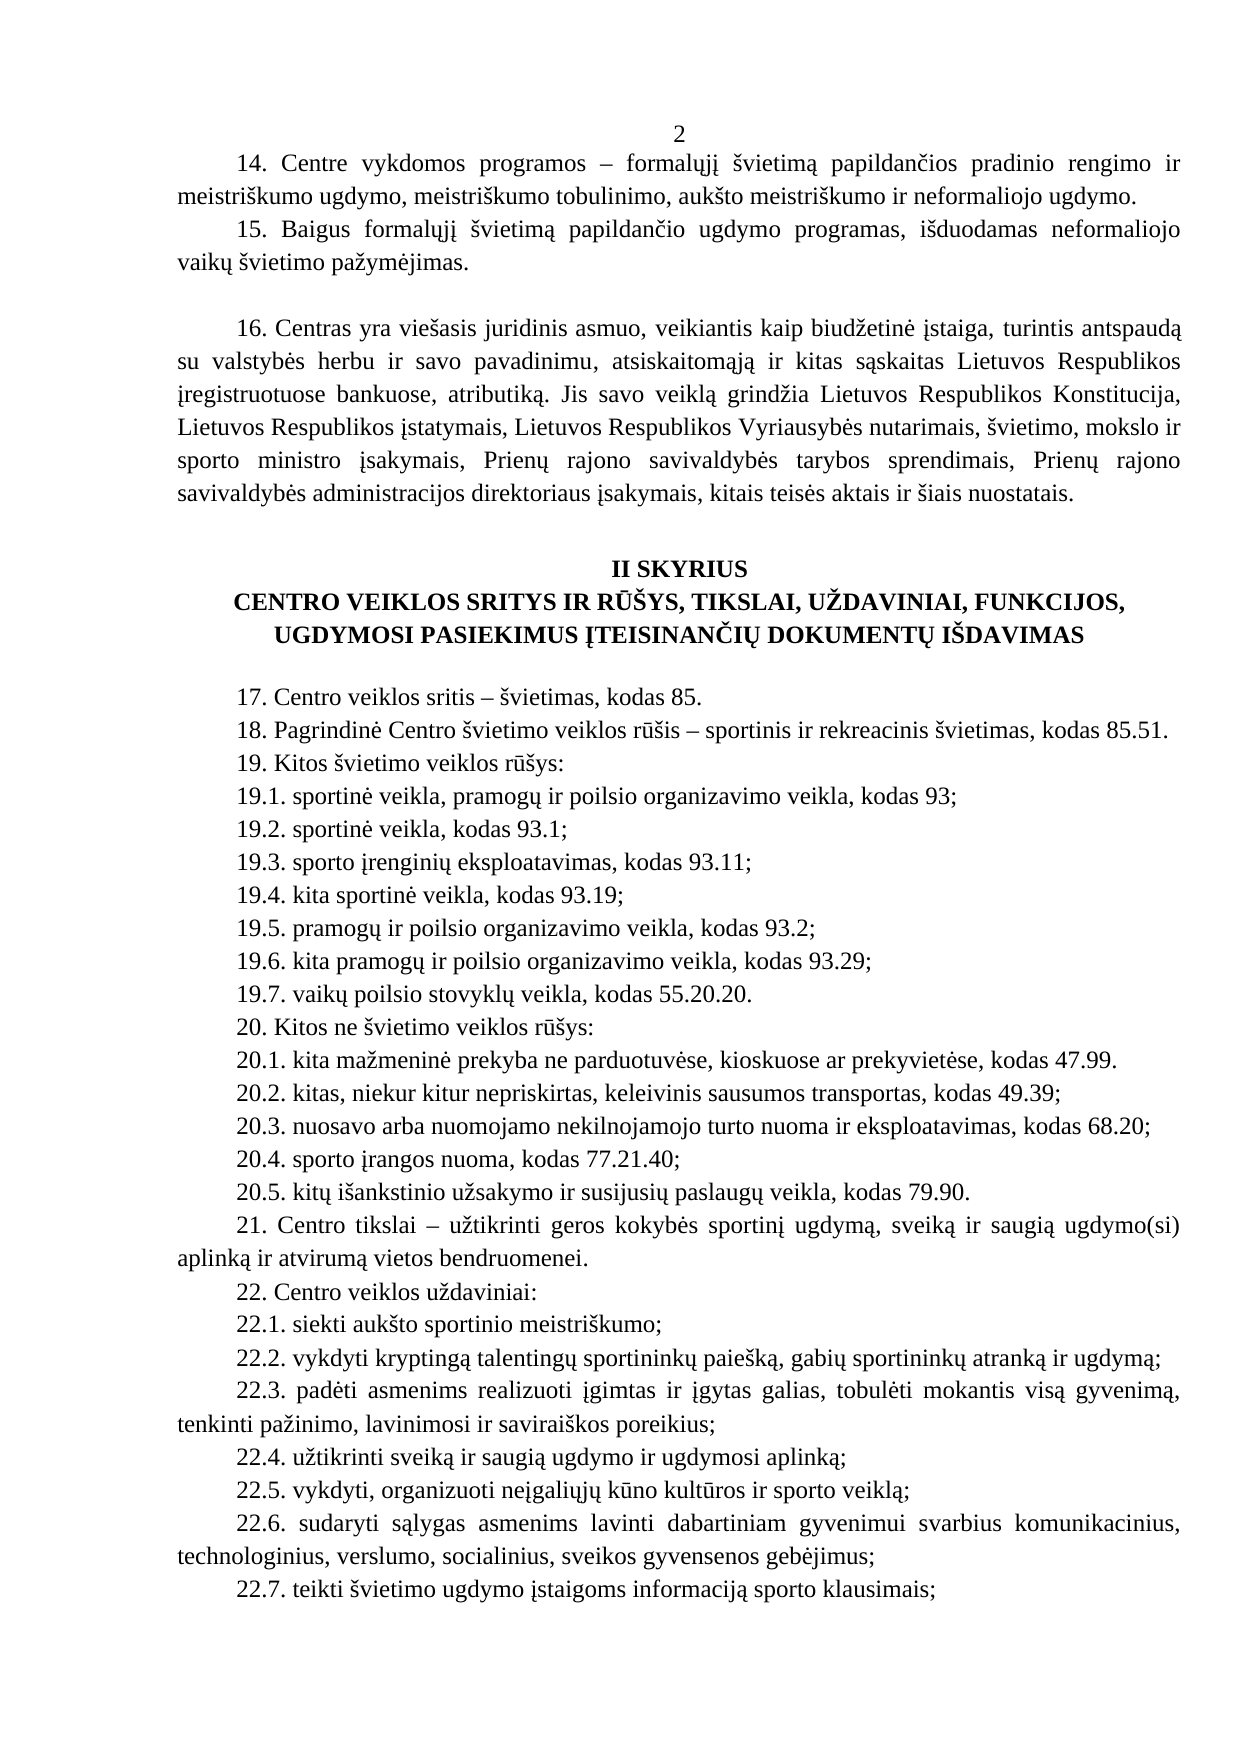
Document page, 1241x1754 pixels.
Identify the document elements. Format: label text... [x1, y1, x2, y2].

text 19.3. sporto įrenginių eksploatavimas, kodas 93.11; [177, 847, 1182, 876]
text 22.5. vykdyti, organizuoti neįgaliųjų kūno kultūros ir sporto veiklą; [177, 1475, 1182, 1503]
text 19.1. sportinė veikla, pramogų ir poilsio organizavimo veikla, kodas 93; [177, 781, 1182, 810]
text 22. Centro veiklos uždaviniai: [177, 1277, 1182, 1305]
text 14. Centre vykdomos programos – formalųjį švietimą papildančios pradinio rengimo ir meistriškumo ugdymo, meistriškumo tobulinimo, aukšto meistriškumo ir neformaliojo ugdymo. [177, 148, 1182, 210]
text 20.1. kita mažmeninė prekyba ne parduotuvėse, kioskuose ar prekyvietėse, kodas 47.99. [177, 1045, 1182, 1074]
text 20. Kitos ne švietimo veiklos rūšys: [177, 1012, 1182, 1041]
text 18. Pagrindinė Centro švietimo veiklos rūšis – sportinis ir rekreacinis švietimas, kodas 85.51. [177, 715, 1182, 744]
text 22.7. teikti švietimo ugdymo įstaigoms informaciją sporto klausimais; [177, 1574, 1182, 1602]
text 20.3. nuosavo arba nuomojamo nekilnojamojo turto nuoma ir eksploatavimas, kodas 68.20; [177, 1111, 1182, 1140]
text 16. Centras yra viešasis juridinis asmuo, veikiantis kaip biudžetinė įstaiga, turintis antspaudą su valstybės herbu ir savo pavadinimu, atsiskaitomąją ir kitas sąskaitas Lietuvos Respublikos įregistruotuose bankuose, atributiką. Jis savo veiklą grindžia Lietuvos Respublikos Konstitucija, Lietuvos Respublikos įstatymais, Lietuvos Respublikos Vyriausybės nutarimais, švietimo, mokslo ir sporto ministro įsakymais, Prienų rajono savivaldybės tarybos sprendimais, Prienų rajono savivaldybės administracijos direktoriaus įsakymais, kitais teisės aktais ir šiais nuostatais. [177, 313, 1182, 507]
text 21. Centro tikslai – užtikrinti geros kokybės sportinį ugdymą, sveiką ir saugią ugdymo(si) aplinką ir atvirumą vietos bendruomenei. [177, 1211, 1182, 1272]
text 15. Baigus formalųjį švietimą papildančio ugdymo programas, išduodamas neformaliojo vaikų švietimo pažymėjimas. [177, 214, 1182, 276]
text 20.5. kitų išankstinio užsakymo ir susijusių paslaugų veikla, kodas 79.90. [177, 1177, 1182, 1206]
text 22.2. vykdyti kryptingą talentingų sportininkų paiešką, gabių sportininkų atranką ir ugdymą; [177, 1343, 1182, 1371]
text 17. Centro veiklos sritis – švietimas, kodas 85. [177, 682, 1182, 711]
text 19.4. kita sportinė veikla, kodas 93.19; [177, 880, 1182, 909]
text 19.5. pramogų ir poilsio organizavimo veikla, kodas 93.2; [177, 913, 1182, 942]
text 19.7. vaikų poilsio stovyklų veikla, kodas 55.20.20. [177, 979, 1182, 1008]
text 22.6. sudaryti sąlygas asmenims lavinti dabartiniam gyvenimui svarbius komunikacinius, technologinius, verslumo, socialinius, sveikos gyvensenos gebėjimus; [177, 1508, 1182, 1569]
text 22.3. padėti asmenims realizuoti įgimtas ir įgytas galias, tobulėti mokantis visą gyvenimą, tenkinti pažinimo, lavinimosi ir saviraiškos poreikius; [177, 1376, 1182, 1437]
text 20.2. kitas, niekur kitur nepriskirtas, keleivinis sausumos transportas, kodas 49.39; [177, 1078, 1182, 1107]
text 19.2. sportinė veikla, kodas 93.1; [177, 814, 1182, 843]
text CENTRO VEIKLOS SRITYS IR RŪŠYS, TIKSLAI, UŽDAVINIAI, FUNKCIJOS, UGDYMOSI PASIEKIMUS ĮTEISINANČIŲ DOKUMENTŲ IŠDAVIMAS [177, 587, 1182, 649]
text 20.4. sporto įrangos nuoma, kodas 77.21.40; [177, 1144, 1182, 1173]
text 22.1. siekti aukšto sportinio meistriškumo; [177, 1309, 1182, 1338]
text 22.4. užtikrinti sveiką ir saugią ugdymo ir ugdymosi aplinką; [177, 1442, 1182, 1470]
text 19. Kitos švietimo veiklos rūšys: [177, 748, 1182, 777]
text 19.6. kita pramogų ir poilsio organizavimo veikla, kodas 93.29; [177, 946, 1182, 975]
text II SKYRIUS [177, 554, 1182, 583]
